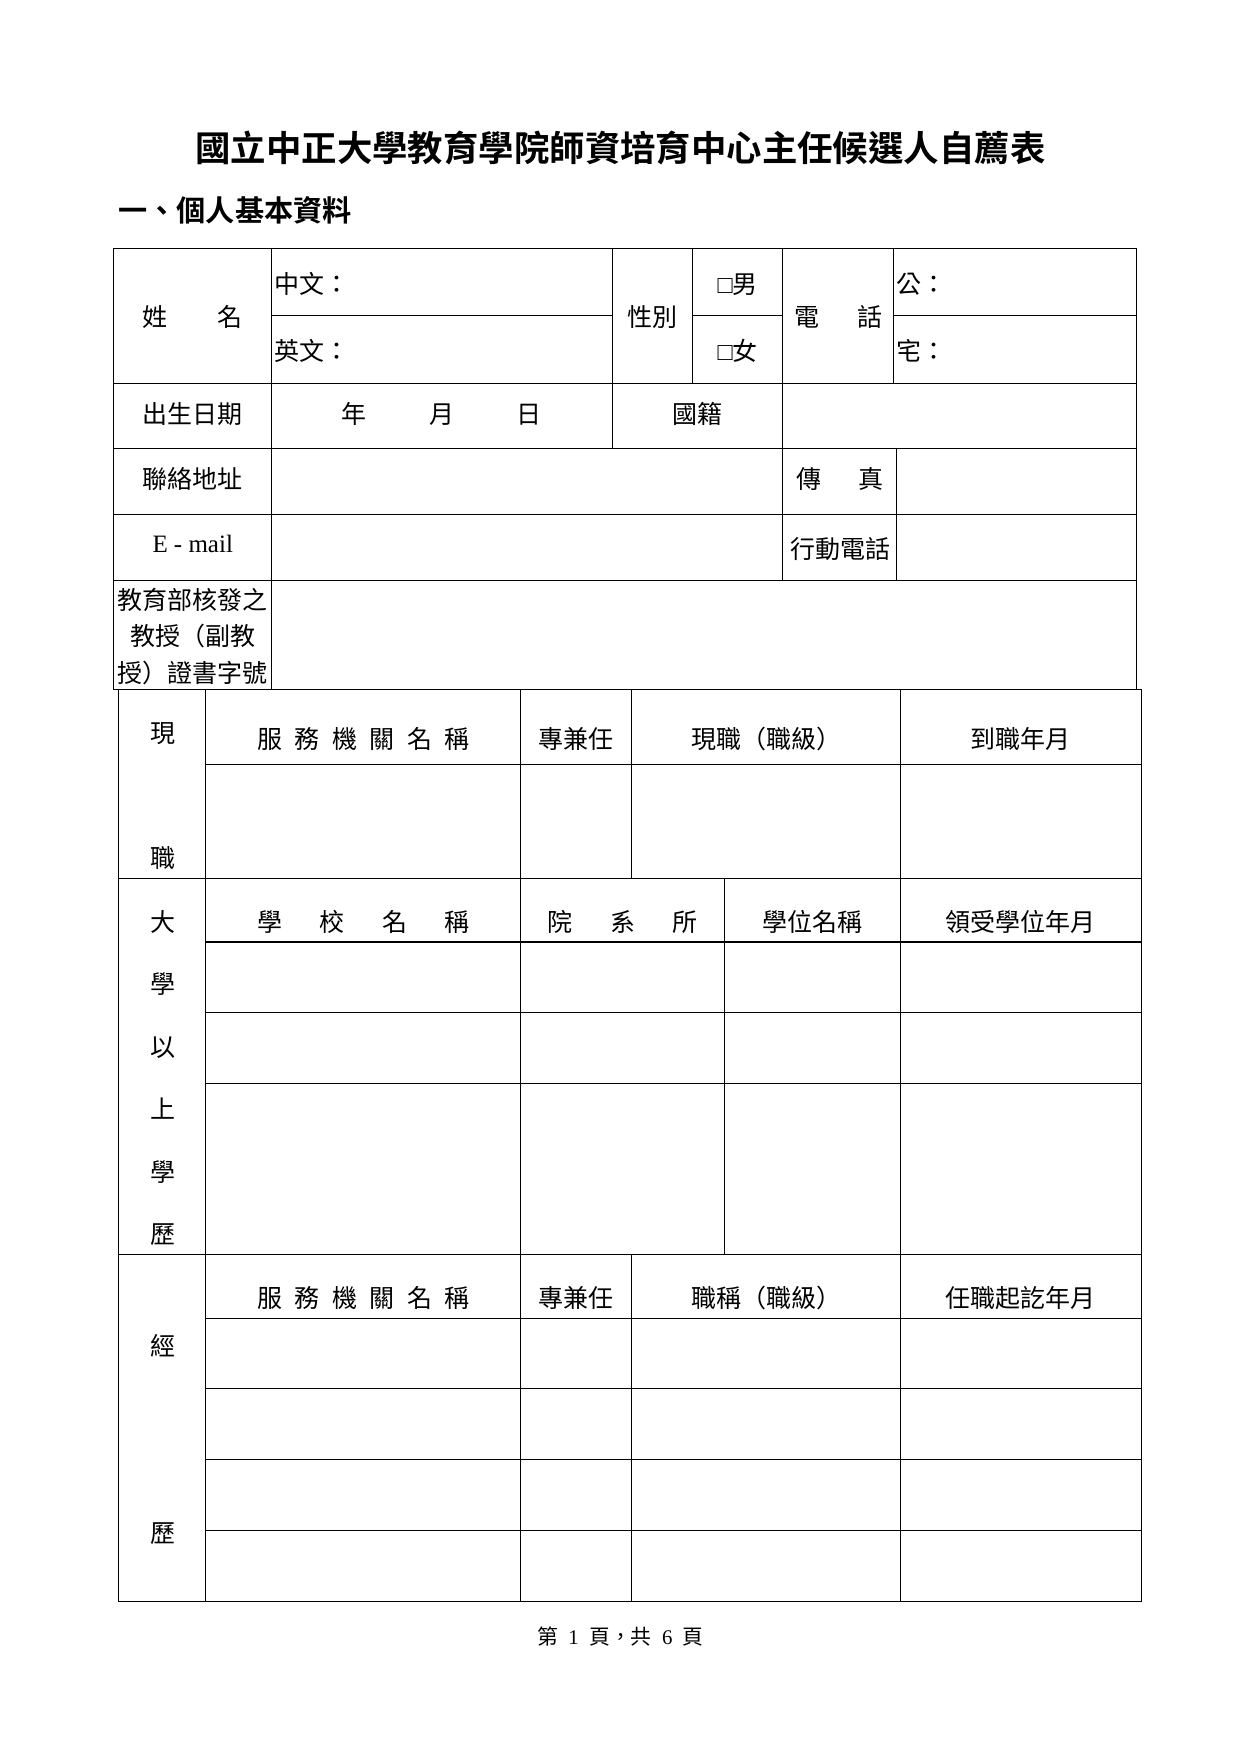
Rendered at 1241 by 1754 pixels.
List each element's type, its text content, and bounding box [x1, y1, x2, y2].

table_cell [272, 515, 782, 579]
table_cell [901, 943, 1141, 1012]
table_cell [114, 878, 118, 941]
table_cell [521, 1084, 724, 1254]
table_cell [114, 1530, 118, 1601]
table_cell [206, 1389, 520, 1459]
table_cell [521, 943, 724, 1012]
table_cell [901, 1319, 1141, 1388]
table_cell [114, 1459, 118, 1530]
table_header 電 話 [783, 249, 893, 383]
table_cell 領受學位年月 [901, 879, 1141, 941]
table_cell [725, 1013, 900, 1083]
table_cell 學 校 名 稱 [206, 879, 520, 941]
table_cell [521, 1319, 631, 1388]
table_cell [114, 941, 118, 1012]
table_cell [114, 690, 118, 764]
table_cell [1137, 448, 1141, 514]
table_cell [783, 384, 1136, 448]
text 一、個人基本資料 [118, 167, 1122, 229]
table_cell 英文： [272, 316, 612, 383]
table_cell [114, 1318, 118, 1388]
table_cell [521, 765, 631, 878]
table_cell [114, 1388, 118, 1459]
table_cell [521, 1460, 631, 1530]
table_cell 國籍 [613, 384, 782, 448]
table_cell 傳 真 [783, 449, 896, 514]
table_cell [901, 765, 1141, 878]
table_cell [272, 581, 1136, 689]
table_cell [521, 1531, 631, 1601]
table_cell 出生日期 [114, 384, 271, 448]
table_cell [632, 1389, 900, 1459]
table_cell 年 月 日 [272, 384, 612, 448]
table_cell [632, 765, 900, 878]
table_cell 服 務 機 關 名 稱 [206, 690, 520, 764]
table_cell 學位名稱 [725, 879, 900, 941]
table_cell 宅： [894, 316, 1136, 383]
table_cell [901, 1013, 1141, 1083]
table_cell [632, 1531, 900, 1601]
table_cell 服 務 機 關 名 稱 [206, 1255, 520, 1317]
table_cell 聯絡地址 [114, 449, 271, 514]
table_cell [521, 1389, 631, 1459]
table_cell [901, 1084, 1141, 1254]
table_cell [114, 1083, 118, 1254]
table_cell 現職（職級） [632, 690, 900, 764]
table_cell E - mail [114, 515, 271, 579]
table_cell [114, 1254, 118, 1317]
table_cell 任職起訖年月 [901, 1255, 1141, 1317]
table_cell 到職年月 [901, 690, 1141, 764]
table_cell [206, 1319, 520, 1388]
table_header □男 [693, 249, 782, 315]
table_cell 院 系 所 [521, 879, 724, 941]
table_cell 現 職 [119, 690, 205, 878]
table_cell [632, 1460, 900, 1530]
table_cell [725, 943, 900, 1012]
table_cell [897, 449, 1136, 514]
table_header 性別 [613, 249, 692, 383]
table_cell [901, 1460, 1141, 1530]
table_cell [1137, 580, 1141, 689]
table_cell [632, 1319, 900, 1388]
table_header 姓 名 [114, 249, 271, 383]
table_cell [1137, 514, 1141, 579]
table_cell 教育部核發之 教授（副教授）證書字號 [114, 581, 271, 689]
table_cell [272, 449, 782, 514]
table_cell [1137, 315, 1141, 383]
table_cell [521, 1013, 724, 1083]
table_cell 經 歷 [119, 1255, 205, 1601]
table_cell [901, 1389, 1141, 1459]
table_cell [206, 1084, 520, 1254]
table_header [1137, 248, 1141, 315]
table_cell 專兼任 [521, 1255, 631, 1317]
table_cell [725, 1084, 900, 1254]
table_cell [114, 1012, 118, 1083]
table_cell [206, 1531, 520, 1601]
table_cell [206, 1013, 520, 1083]
table_cell [114, 764, 118, 878]
table_cell [206, 943, 520, 1012]
table_cell [901, 1531, 1141, 1601]
table_cell 行動電話 [783, 515, 896, 579]
table_header 中文： [272, 249, 612, 315]
table_cell □女 [693, 316, 782, 383]
table_cell [206, 765, 520, 878]
table_header 公： [894, 249, 1136, 315]
table_cell 大 學 以 上 學 歷 [119, 879, 205, 1254]
table_cell [1137, 383, 1141, 448]
table_cell 職稱（職級） [632, 1255, 900, 1317]
text 國立中正大學教育學院師資培育中心主任候選人自薦表 [118, 104, 1122, 167]
table_cell [897, 515, 1136, 579]
table_cell 專兼任 [521, 690, 631, 764]
table_cell [206, 1460, 520, 1530]
